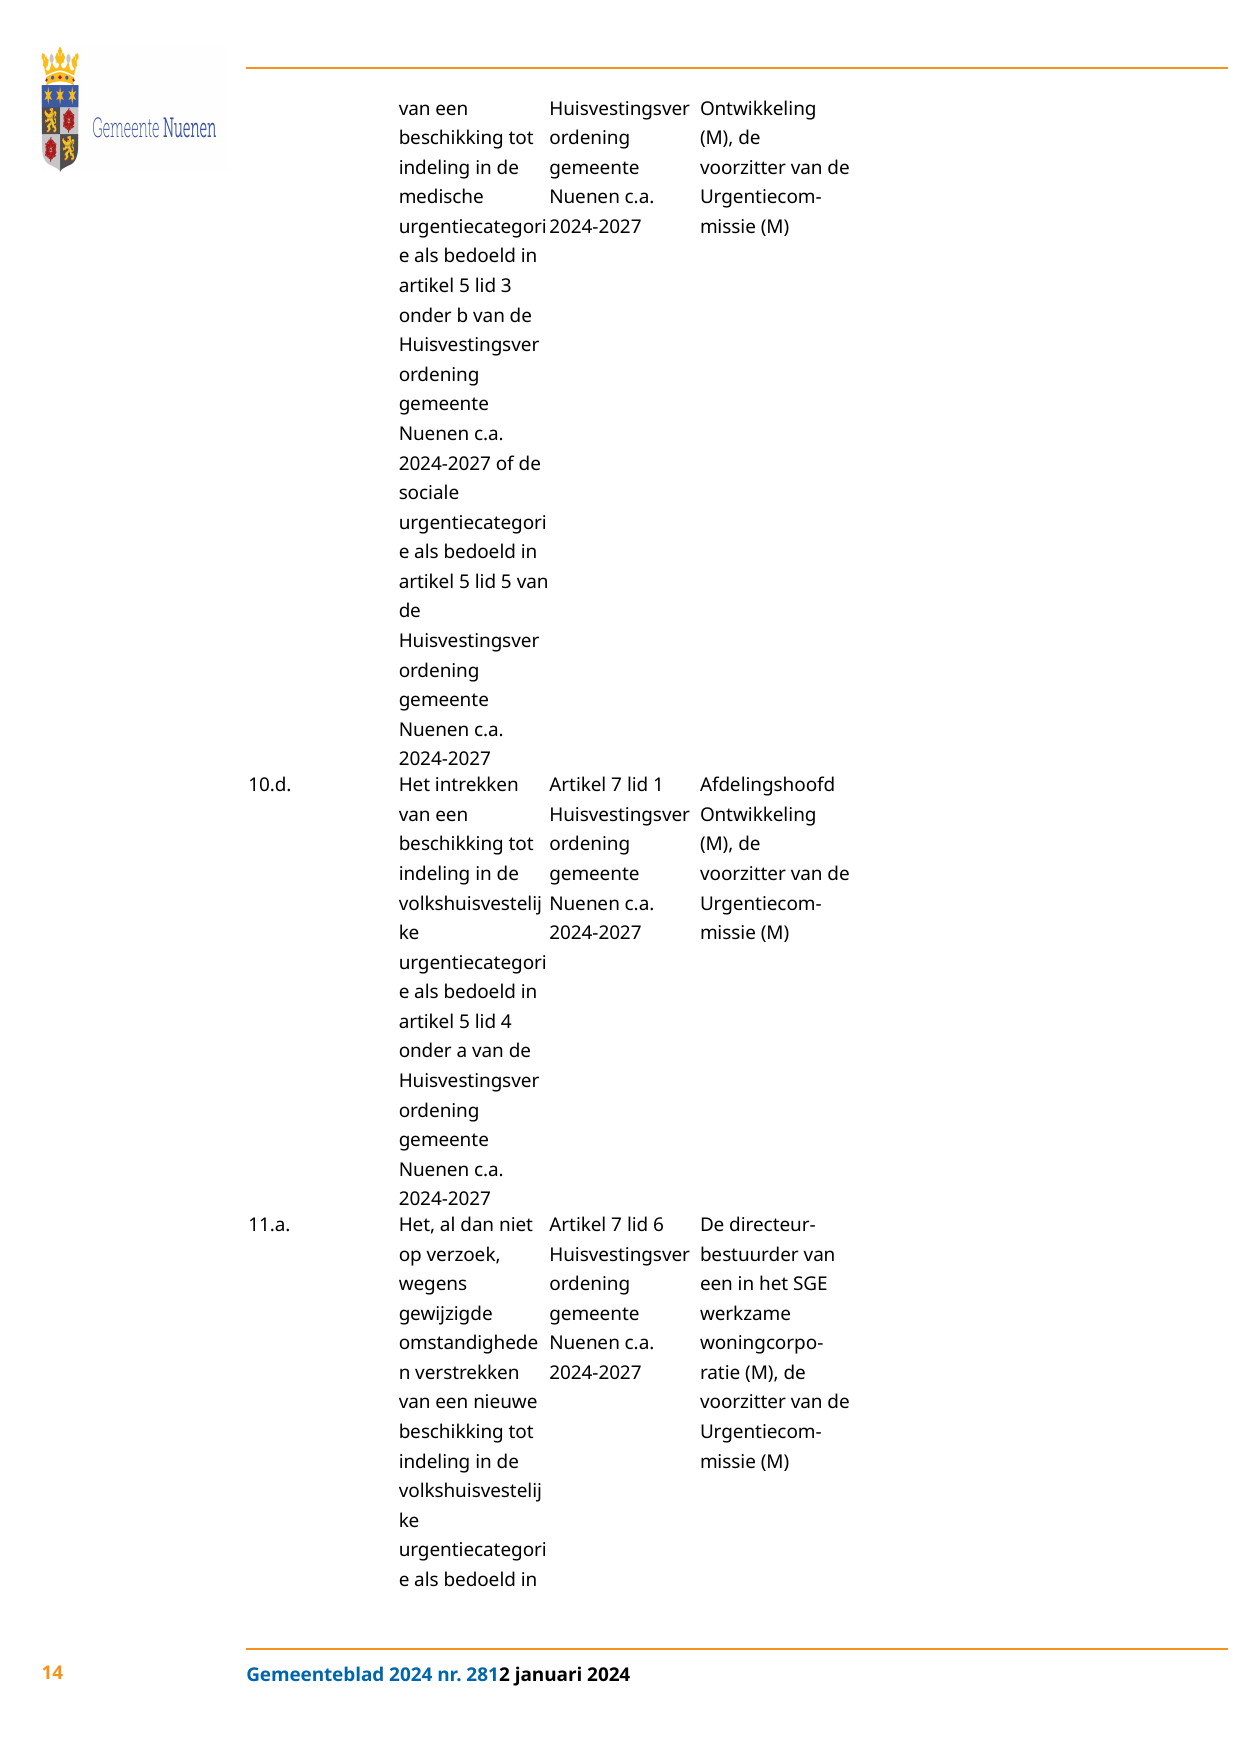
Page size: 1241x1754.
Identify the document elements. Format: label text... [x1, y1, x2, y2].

table_cell [248, 95, 398, 771]
table_cell Artikel 7 lid 6 Huisvestingsverordening gemeente Nuenen c.a. 2024-2027 [549, 1211, 700, 1592]
table_cell [850, 1211, 1001, 1592]
table_cell Ontwikkeling (M), de voorzitter van de Urgentiecom-missie (M) [700, 95, 850, 771]
table_cell [850, 95, 1001, 771]
table_cell Artikel 7 lid 1 Huisvestingsverordening gemeente Nuenen c.a. 2024-2027 [549, 771, 700, 1211]
table_cell Afdelingshoofd Ontwikkeling (M), de voorzitter van de Urgentiecom-missie (M) [700, 771, 850, 1211]
table_cell Huisvestingsverordening gemeente Nuenen c.a. 2024-2027 [549, 95, 700, 771]
table_cell Het, al dan niet op verzoek, wegens gewijzigde omstandigheden verstrekken van een nieuwe beschikking tot indeling in de volkshuisvestelijke urgentiecategorie als bedoeld in [399, 1211, 549, 1592]
picture [41, 47, 231, 172]
table_cell 11.a. [248, 1211, 398, 1592]
table_cell [1001, 95, 1152, 771]
table_cell [850, 771, 1001, 1211]
table_cell van een beschikking tot indeling in de medische urgentiecategorie als bedoeld in artikel 5 lid 3 onder b van de Huisvestingsverordening gemeente Nuenen c.a. 2024-2027 of de sociale urgentiecategorie als bedoeld in artikel 5 lid 5 van de Huisvestingsverordening gemeente Nuenen c.a. 2024-2027 [399, 95, 549, 771]
table_cell De directeur-bestuurder van een in het SGE werkzame woningcorpo-ratie (M), de voorzitter van de Urgentiecom-missie (M) [700, 1211, 850, 1592]
table_cell [1001, 771, 1152, 1211]
table_cell [1001, 1211, 1152, 1592]
table_cell Het intrekken van een beschikking tot indeling in de volkshuisvestelijke urgentiecategorie als bedoeld in artikel 5 lid 4 onder a van de Huisvestingsverordening gemeente Nuenen c.a. 2024-2027 [399, 771, 549, 1211]
table_cell 10.d. [248, 771, 398, 1211]
